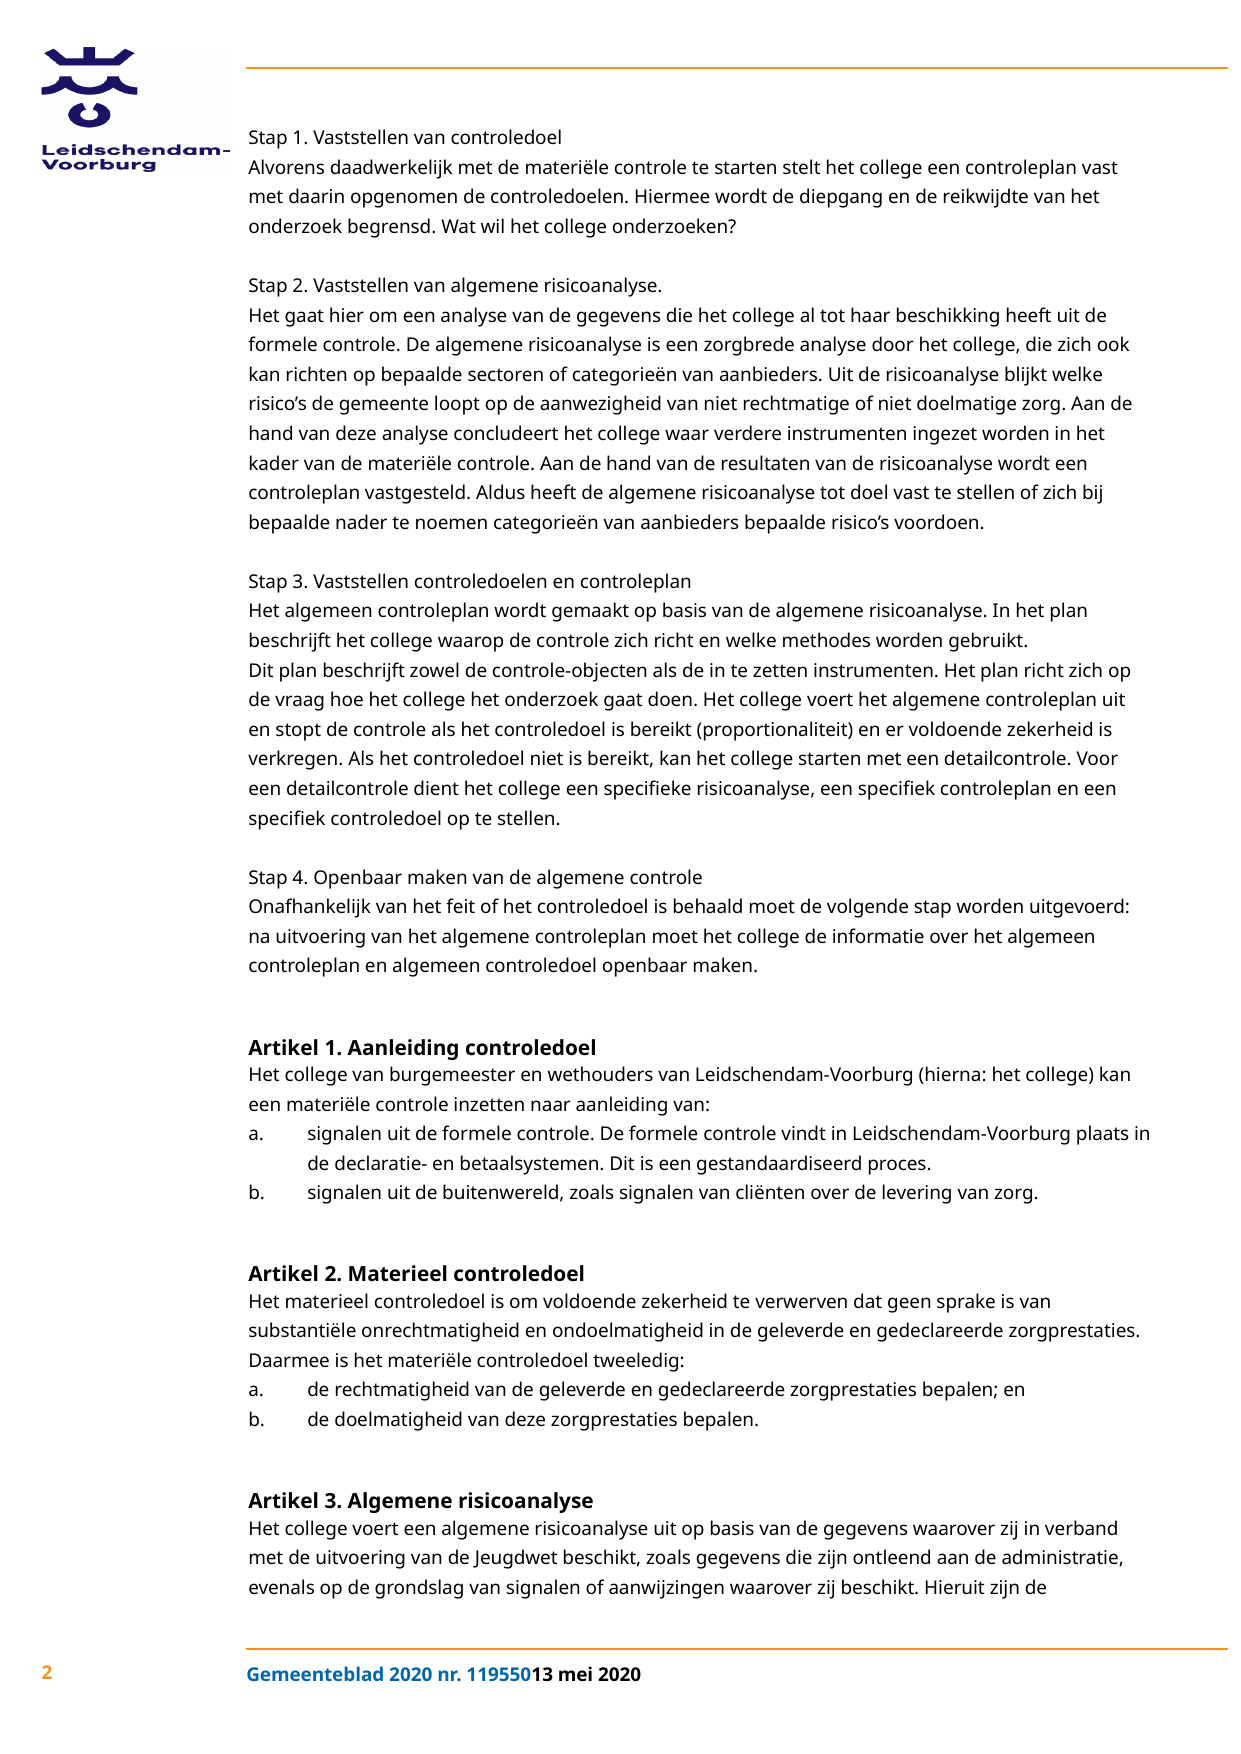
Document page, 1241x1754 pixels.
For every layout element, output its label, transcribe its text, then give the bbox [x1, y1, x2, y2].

text Het gaat hier om een analyse van de gegevens die het college al tot haar beschikking heeft uit de formele controle. De algemene risicoanalyse is een zorgbrede analyse door het college, die zich ook kan richten op bepaalde sectoren of categorieën van aanbieders. Uit de risicoanalyse blijkt welke risico’s de gemeente loopt op de aanwezigheid van niet rechtmatige of niet doelmatige zorg. Aan de hand van deze analyse concludeert het college waar verdere instrumenten ingezet worden in het kader van de materiële controle. Aan de hand van de resultaten van de risicoanalyse wordt een controleplan vastgesteld. Aldus heeft de algemene risicoanalyse tot doel vast te stellen of zich bij bepaalde nader te noemen categorieën van aanbieders bepaalde risico’s voordoen. [248, 302, 1152, 535]
text Het college van burgemeester en wethouders van Leidschendam-Voorburg (hierna: het college) kan een materiële controle inzetten naar aanleiding van: [248, 1061, 1152, 1116]
text Het materieel controledoel is om voldoende zekerheid te verwerven dat geen sprake is van substantiële onrechtmatigheid en ondoelmatigheid in de geleverde en gedeclareerde zorgprestaties. Daarmee is het materiële controledoel tweeledig: [248, 1288, 1152, 1373]
text Het algemeen controleplan wordt gemaakt op basis van de algemene risicoanalyse. In het plan beschrijft het college waarop de controle zich richt en welke methodes worden gebruikt. [248, 598, 1152, 653]
text Dit plan beschrijft zowel de controle-objecten als de in te zetten instrumenten. Het plan richt zich op de vraag hoe het college het onderzoek gaat doen. Het college voert het algemene controleplan uit en stopt de controle als het controledoel is bereikt (proportionaliteit) en er voldoende zekerheid is verkregen. Als het controledoel niet is bereikt, kan het college starten met een detailcontrole. Voor een detailcontrole dient het college een specifieke risicoanalyse, een specifiek controleplan en een specifiek controledoel op te stellen. [248, 657, 1152, 831]
text Stap 4. Openbaar maken van de algemene controle [248, 864, 1152, 890]
list de doelmatigheid van deze zorgprestaties bepalen. [248, 1406, 1152, 1432]
text Alvorens daadwerkelijk met de materiële controle te starten stelt het college een controleplan vast met daarin opgenomen de controledoelen. Hiermee wordt de diepgang en de reikwijdte van het onderzoek begrensd. Wat wil het college onderzoeken? [248, 154, 1152, 239]
text Stap 3. Vaststellen controledoelen en controleplan [248, 568, 1152, 594]
list signalen uit de formele controle. De formele controle vindt in Leidschendam-Voorburg plaats in de declaratie- en betaalsystemen. Dit is een gestandaardiseerd proces. [248, 1120, 1152, 1176]
list signalen uit de buitenwereld, zoals signalen van cliënten over de levering van zorg. [248, 1179, 1152, 1205]
text Onafhankelijk van het feit of het controledoel is behaald moet de volgende stap worden uitgevoerd: na uitvoering van het algemene controleplan moet het college de informatie over het algemeen controleplan en algemeen controledoel openbaar maken. [248, 893, 1152, 978]
text Artikel 3. Algemene risicoanalyse [248, 1486, 1152, 1515]
list de rechtmatigheid van de geleverde en gedeclareerde zorgprestaties bepalen; en [248, 1377, 1152, 1402]
text Stap 1. Vaststellen van controledoel [248, 124, 1152, 150]
text Artikel 1. Aanleiding controledoel [248, 1033, 1152, 1061]
text Artikel 2. Materieel controledoel [248, 1259, 1152, 1288]
picture [41, 47, 231, 172]
text Het college voert een algemene risicoanalyse uit op basis van de gegevens waarover zij in verband met de uitvoering van de Jeugdwet beschikt, zoals gegevens die zijn ontleend aan de administratie, evenals op de grondslag van signalen of aanwijzingen waarover zij beschikt. Hieruit zijn de [248, 1515, 1152, 1599]
text Stap 2. Vaststellen van algemene risicoanalyse. [248, 272, 1152, 298]
